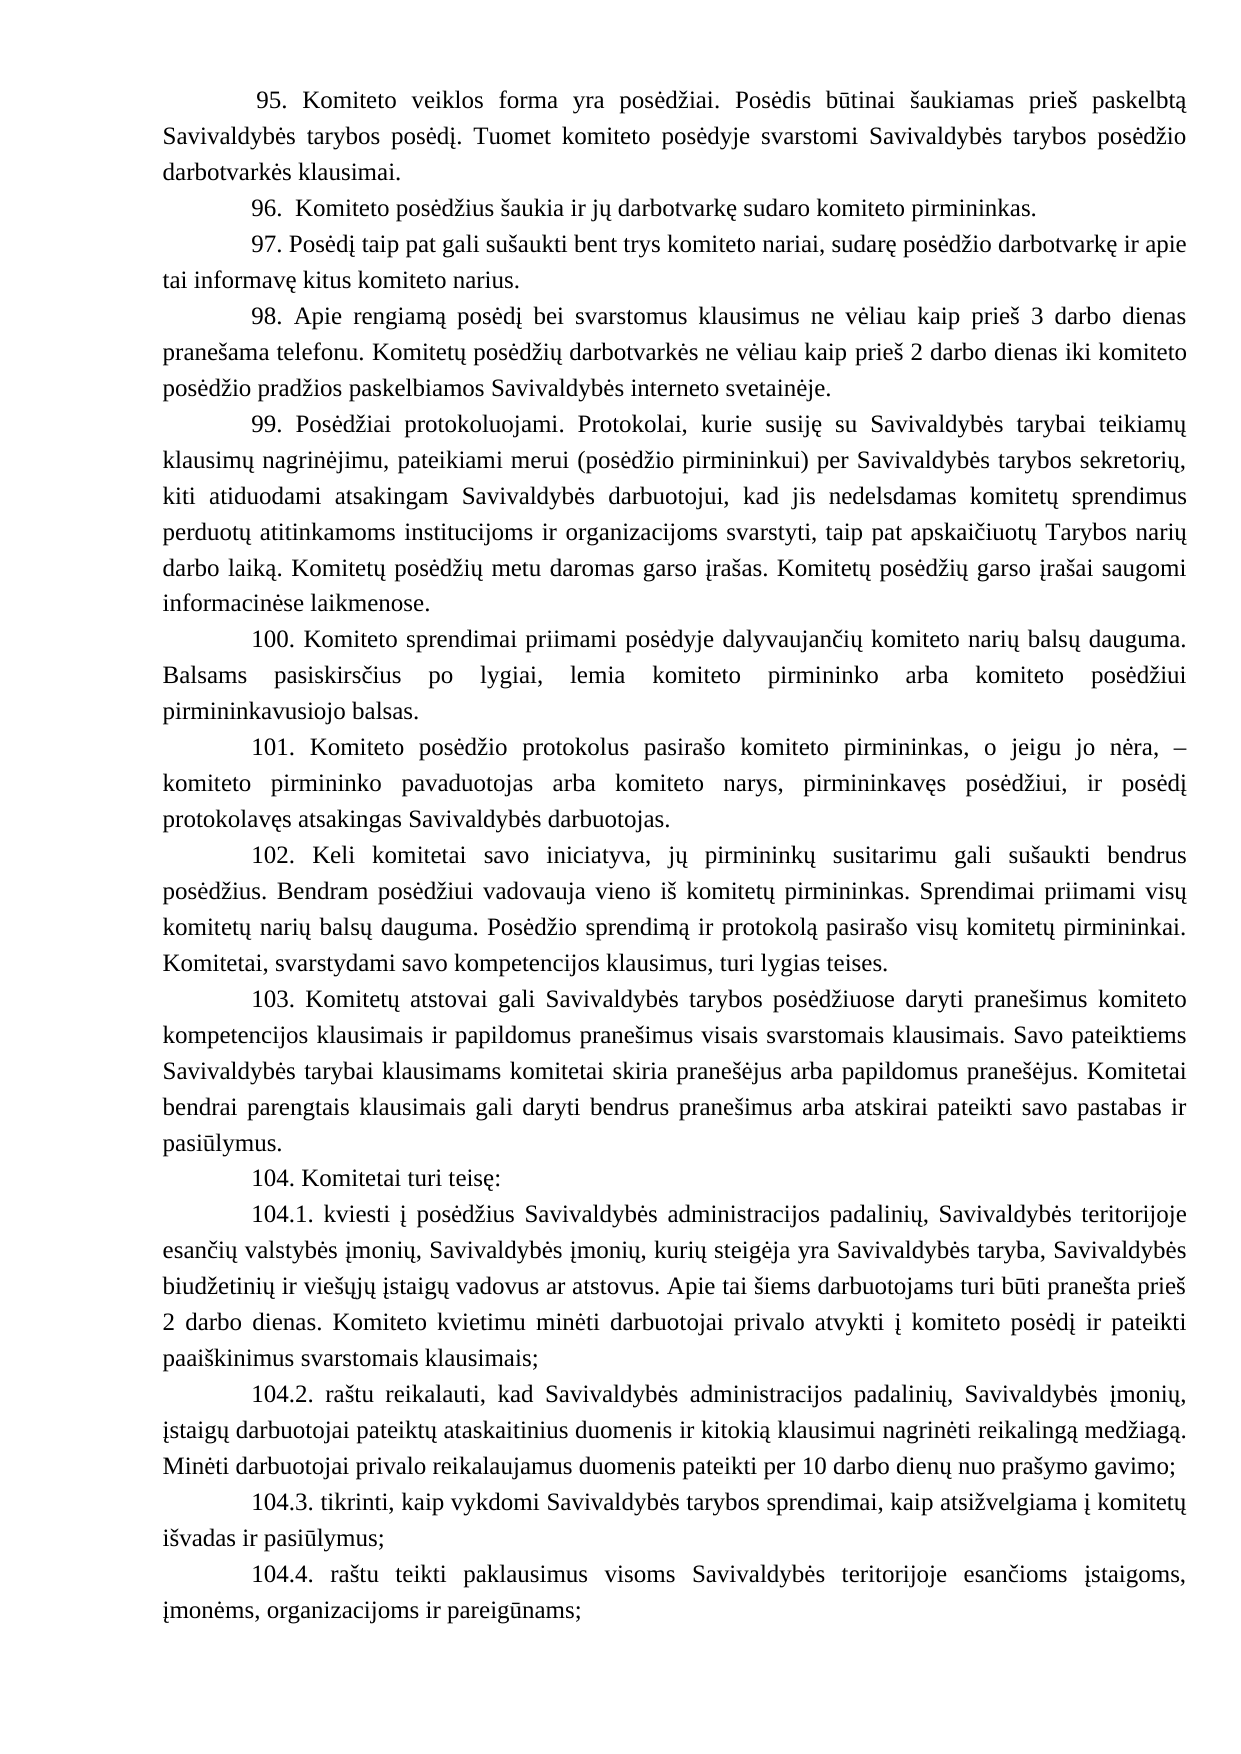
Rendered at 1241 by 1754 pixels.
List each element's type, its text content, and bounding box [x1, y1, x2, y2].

text 98. Apie rengiamą posėdį bei svarstomus klausimus ne vėliau kaip prieš 3 darbo dienas pranešama telefonu. Komitetų posėdžių darbotvarkės ne vėliau kaip prieš 2 darbo dienas iki komiteto posėdžio pradžios paskelbiamos Savivaldybės interneto svetainėje. [162, 301, 1187, 402]
text 96. Komiteto posėdžius šaukia ir jų darbotvarkę sudaro komiteto pirmininkas. [162, 193, 1187, 222]
text 101. Komiteto posėdžio protokolus pasirašo komiteto pirmininkas, o jeigu jo nėra, – komiteto pirmininko pavaduotojas arba komiteto narys, pirmininkavęs posėdžiui, ir posėdį protokolavęs atsakingas Savivaldybės darbuotojas. [162, 732, 1187, 833]
text 95. Komiteto veiklos forma yra posėdžiai. Posėdis būtinai šaukiamas prieš paskelbtą Savivaldybės tarybos posėdį. Tuomet komiteto posėdyje svarstomi Savivaldybės tarybos posėdžio darbotvarkės klausimai. [162, 85, 1187, 186]
text 104.4. raštu teikti paklausimus visoms Savivaldybės teritorijoje esančioms įstaigoms, įmonėms, organizacijoms ir pareigūnams; [162, 1559, 1187, 1623]
text 97. Posėdį taip pat gali sušaukti bent trys komiteto nariai, sudarę posėdžio darbotvarkę ir apie tai informavę kitus komiteto narius. [162, 229, 1187, 294]
text 99. Posėdžiai protokoluojami. Protokolai, kurie susiję su Savivaldybės tarybai teikiamų klausimų nagrinėjimu, pateikiami merui (posėdžio pirmininkui) per Savivaldybės tarybos sekretorių, kiti atiduodami atsakingam Savivaldybės darbuotojui, kad jis nedelsdamas komitetų sprendimus perduotų atitinkamoms institucijoms ir organizacijoms svarstyti, taip pat apskaičiuotų Tarybos narių darbo laiką. Komitetų posėdžių metu daromas garso įrašas. Komitetų posėdžių garso įrašai saugomi informacinėse laikmenose. [162, 409, 1187, 617]
text 104. Komitetai turi teisę: [162, 1163, 1187, 1192]
text 104.1. kviesti į posėdžius Savivaldybės administracijos padalinių, Savivaldybės teritorijoje esančių valstybės įmonių, Savivaldybės įmonių, kurių steigėja yra Savivaldybės taryba, Savivaldybės biudžetinių ir viešųjų įstaigų vadovus ar atstovus. Apie tai šiems darbuotojams turi būti pranešta prieš 2 darbo dienas. Komiteto kvietimu minėti darbuotojai privalo atvykti į komiteto posėdį ir pateikti paaiškinimus svarstomais klausimais; [162, 1199, 1187, 1372]
text 102. Keli komitetai savo iniciatyva, jų pirmininkų susitarimu gali sušaukti bendrus posėdžius. Bendram posėdžiui vadovauja vieno iš komitetų pirmininkas. Sprendimai priimami visų komitetų narių balsų dauguma. Posėdžio sprendimą ir protokolą pasirašo visų komitetų pirmininkai. Komitetai, svarstydami savo kompetencijos klausimus, turi lygias teises. [162, 840, 1187, 977]
text 104.3. tikrinti, kaip vykdomi Savivaldybės tarybos sprendimai, kaip atsižvelgiama į komitetų išvadas ir pasiūlymus; [162, 1487, 1187, 1552]
text 100. Komiteto sprendimai priimami posėdyje dalyvaujančių komiteto narių balsų dauguma. Balsams pasiskirsčius po lygiai, lemia komiteto pirmininko arba komiteto posėdžiui pirmininkavusiojo balsas. [162, 624, 1187, 725]
text 103. Komitetų atstovai gali Savivaldybės tarybos posėdžiuose daryti pranešimus komiteto kompetencijos klausimais ir papildomus pranešimus visais svarstomais klausimais. Savo pateiktiems Savivaldybės tarybai klausimams komitetai skiria pranešėjus arba papildomus pranešėjus. Komitetai bendrai parengtais klausimais gali daryti bendrus pranešimus arba atskirai pateikti savo pastabas ir pasiūlymus. [162, 984, 1187, 1156]
text 104.2. raštu reikalauti, kad Savivaldybės administracijos padalinių, Savivaldybės įmonių, įstaigų darbuotojai pateiktų ataskaitinius duomenis ir kitokią klausimui nagrinėti reikalingą medžiagą. Minėti darbuotojai privalo reikalaujamus duomenis pateikti per 10 darbo dienų nuo prašymo gavimo; [162, 1379, 1187, 1480]
